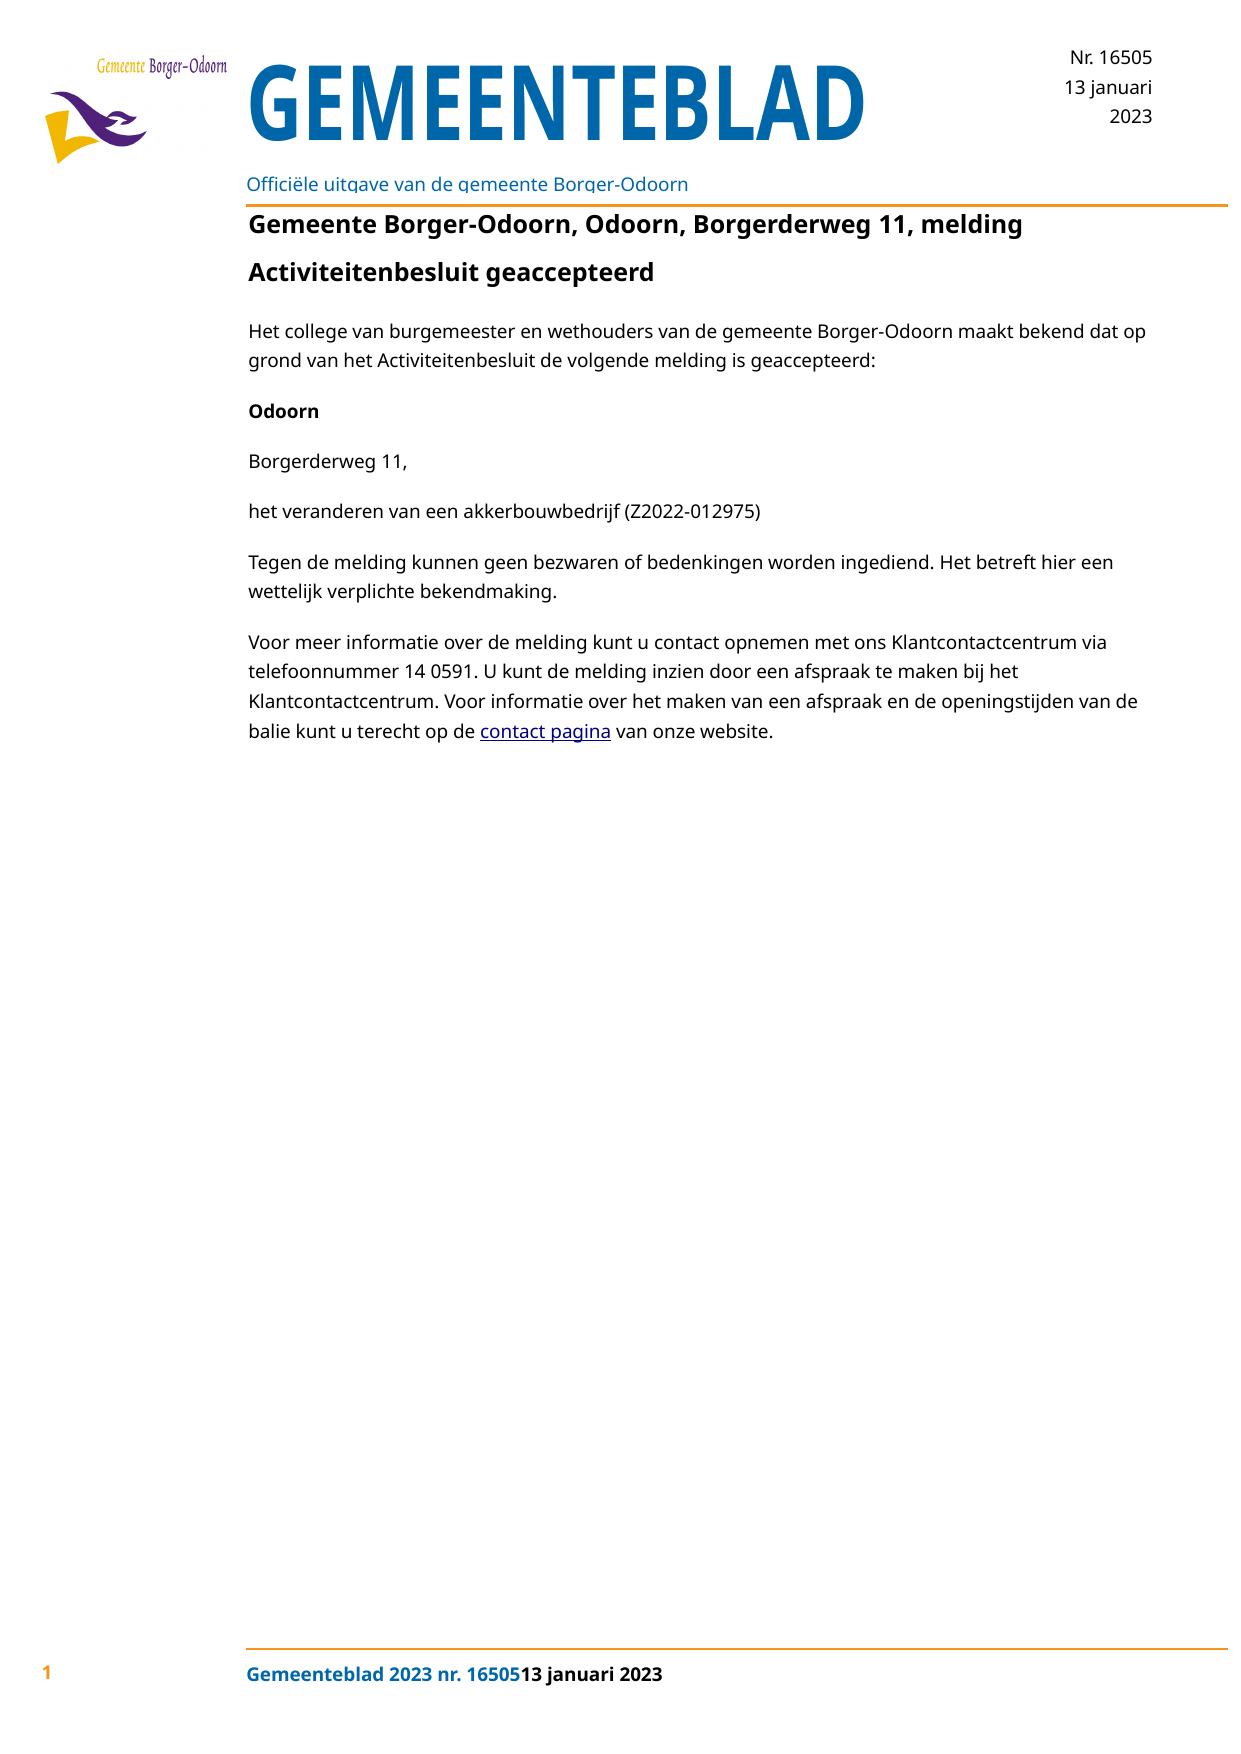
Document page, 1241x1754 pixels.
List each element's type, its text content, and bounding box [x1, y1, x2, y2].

picture [41, 47, 231, 172]
text Het college van burgemeester en wethouders van de gemeente Borger-Odoorn maakt bekend dat op grond van het Activiteitenbesluit de volgende melding is geaccepteerd: [248, 318, 1152, 373]
text Voor meer informatie over de melding kunt u contact opnemen met ons Klantcontactcentrum via telefoonnummer 14 0591. U kunt de melding inzien door een afspraak te maken bij het Klantcontactcentrum. Voor informatie over het maken van een afspraak en de openingstijden van de balie kunt u terecht op de contact pagina van onze website. [248, 629, 1152, 744]
text Tegen de melding kunnen geen bezwaren of bedenkingen worden ingediend. Het betreft hier een wettelijk verplichte bekendmaking. [248, 549, 1152, 604]
text het veranderen van een akkerbouwbedrijf (Z2022-012975) [248, 499, 1152, 524]
text Odoorn [248, 398, 1152, 424]
text Gemeente Borger-Odoorn, Odoorn, Borgerderweg 11, melding Activiteitenbesluit geaccepteerd [248, 207, 1152, 288]
text Borgerderweg 11, [248, 448, 1152, 474]
